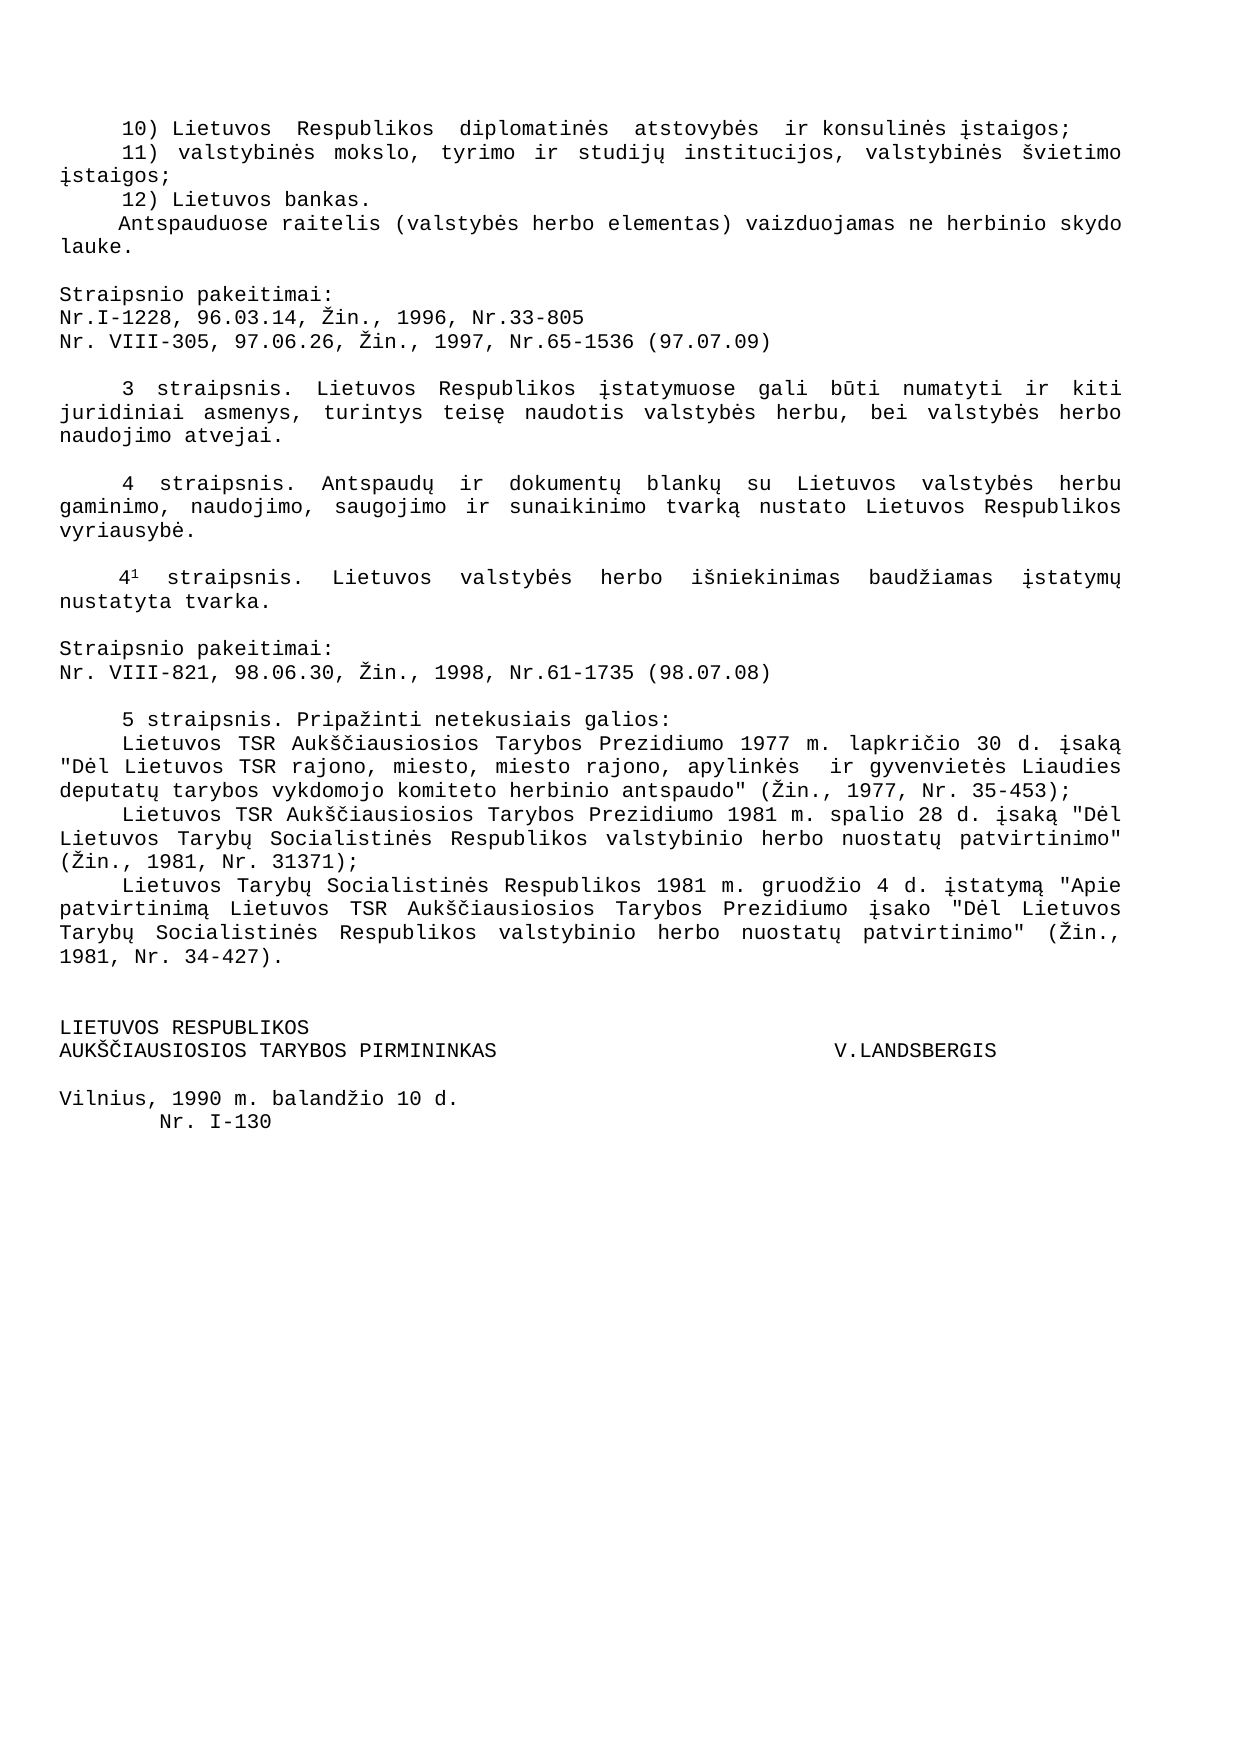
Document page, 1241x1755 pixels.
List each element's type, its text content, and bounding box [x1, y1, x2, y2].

text LIETUVOS RESPUBLIKOS [59, 1017, 1122, 1040]
text 4 straipsnis. Antspaudų ir dokumentų blankų su Lietuvos valstybės herbu gaminimo, naudojimo, saugojimo ir sunaikinimo tvarką nustato Lietuvos Respublikos vyriausybė. [59, 473, 1122, 544]
text Lietuvos TSR Aukščiausiosios Tarybos Prezidiumo 1977 m. lapkričio 30 d. įsaką "Dėl Lietuvos TSR rajono, miesto, miesto rajono, apylinkės ir gyvenvietės Liaudies deputatų tarybos vykdomojo komiteto herbinio antspaudo" (Žin., 1977, Nr. 35-453); [59, 733, 1122, 804]
text 11) valstybinės mokslo, tyrimo ir studijų institucijos, valstybinės švietimo įstaigos; [59, 142, 1122, 189]
text Nr. VIII-305, 97.06.26, Žin., 1997, Nr.65-1536 (97.07.09) [59, 331, 1122, 354]
text Nr. VIII-821, 98.06.30, Žin., 1998, Nr.61-1735 (98.07.08) [59, 662, 1122, 686]
text Vilnius, 1990 m. balandžio 10 d. [59, 1088, 1122, 1111]
text 12) Lietuvos bankas. [59, 189, 1122, 213]
text 41 straipsnis. Lietuvos valstybės herbo išniekinimas baudžiamas įstatymų nustatyta tvarka. [59, 567, 1122, 615]
text Nr.I-1228, 96.03.14, Žin., 1996, Nr.33-805 [59, 307, 1122, 331]
text AUKŠČIAUSIOSIOS TARYBOS PIRMININKAS V.LANDSBERGIS [59, 1040, 1122, 1064]
text Straipsnio pakeitimai: [59, 284, 1122, 307]
text 3 straipsnis. Lietuvos Respublikos įstatymuose gali būti numatyti ir kiti juridiniai asmenys, turintys teisę naudotis valstybės herbu, bei valstybės herbo naudojimo atvejai. [59, 378, 1122, 449]
text Lietuvos TSR Aukščiausiosios Tarybos Prezidiumo 1981 m. spalio 28 d. įsaką "Dėl Lietuvos Tarybų Socialistinės Respublikos valstybinio herbo nuostatų patvirtinimo" (Žin., 1981, Nr. 31371); [59, 804, 1122, 875]
text Lietuvos Tarybų Socialistinės Respublikos 1981 m. gruodžio 4 d. įstatymą "Apie patvirtinimą Lietuvos TSR Aukščiausiosios Tarybos Prezidiumo įsako "Dėl Lietuvos Tarybų Socialistinės Respublikos valstybinio herbo nuostatų patvirtinimo" (Žin., 1981, Nr. 34-427). [59, 875, 1122, 969]
text 10) Lietuvos Respublikos diplomatinės atstovybės ir konsulinės įstaigos; [59, 118, 1122, 142]
text 5 straipsnis. Pripažinti netekusiais galios: [59, 709, 1122, 733]
text Nr. I-130 [59, 1111, 1122, 1135]
text Antspauduose raitelis (valstybės herbo elementas) vaizduojamas ne herbinio skydo lauke. [59, 213, 1122, 260]
text Straipsnio pakeitimai: [59, 638, 1122, 662]
